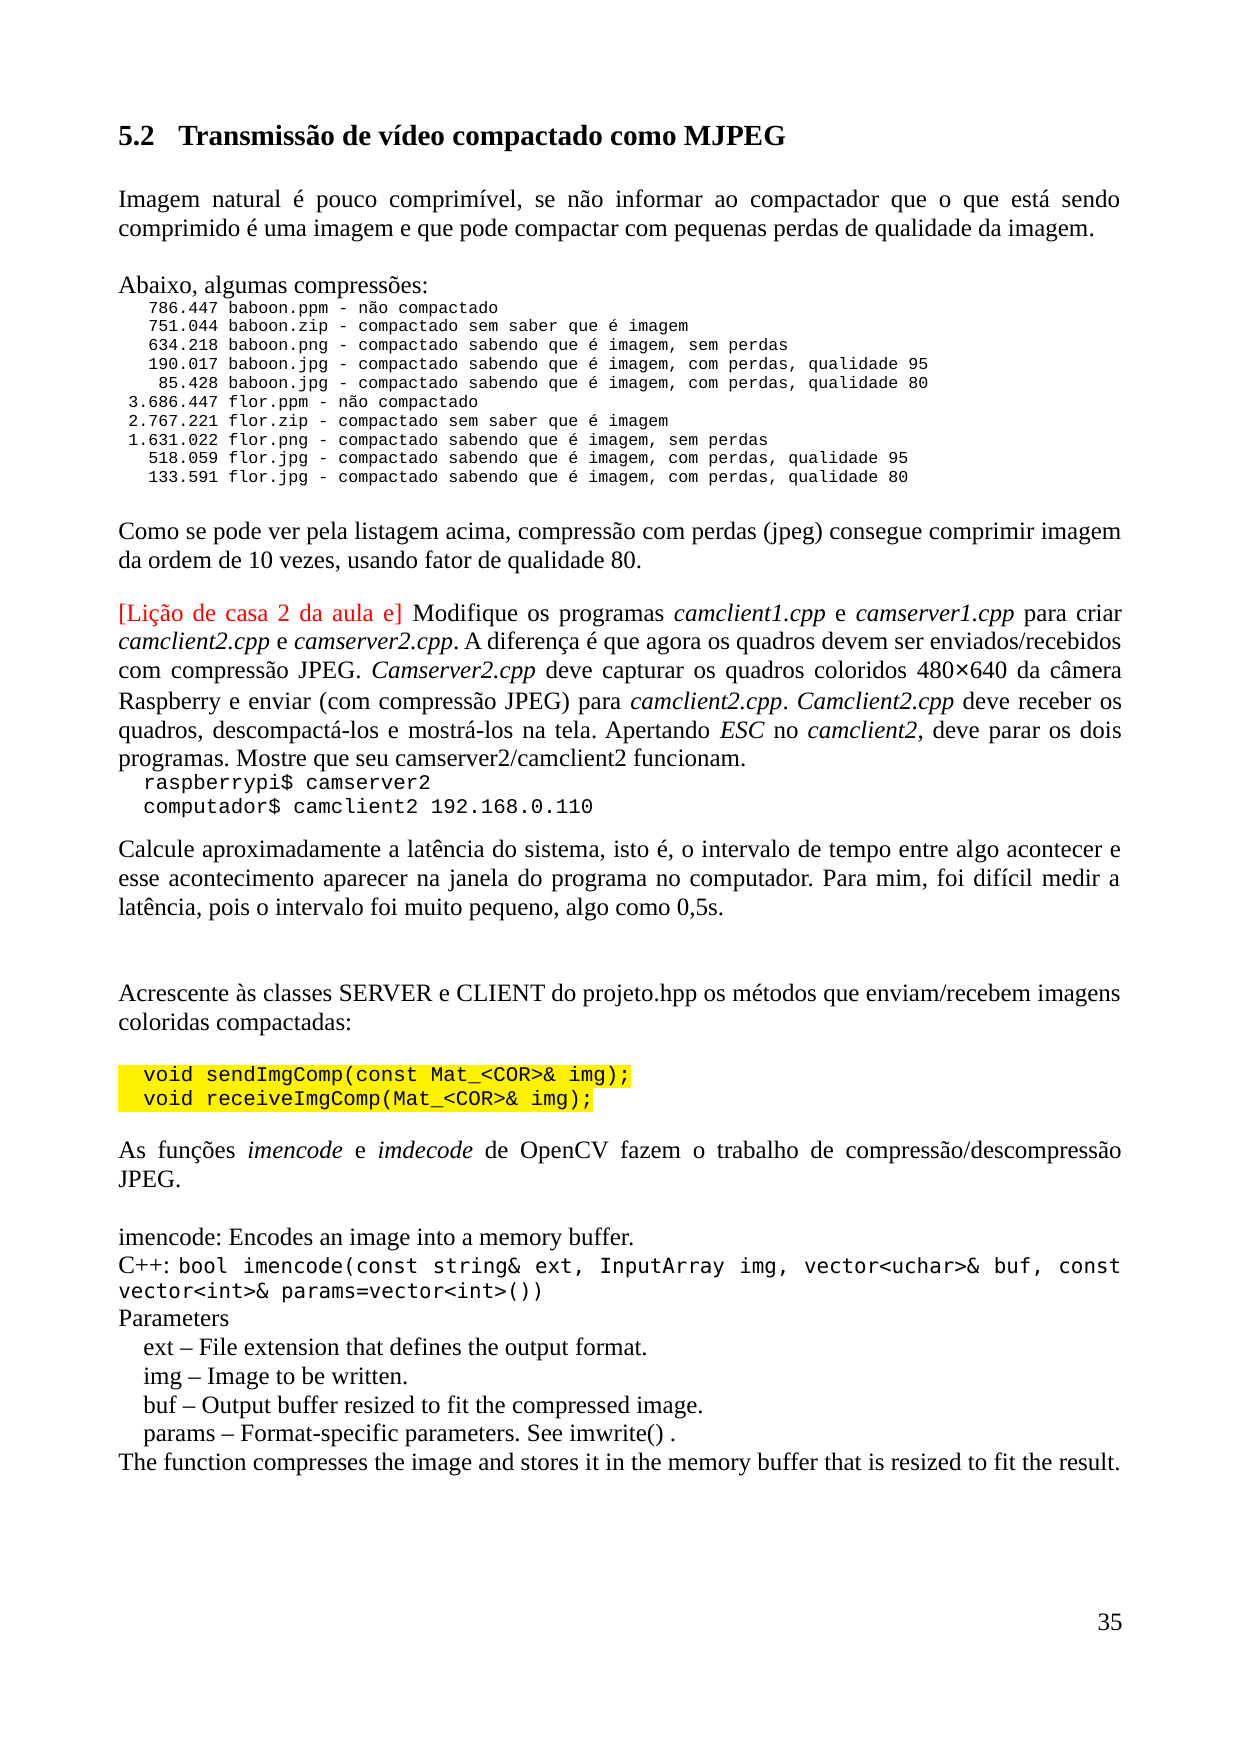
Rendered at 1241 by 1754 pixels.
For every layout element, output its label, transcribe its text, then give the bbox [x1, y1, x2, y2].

text 786.447 baboon.ppm - não compactado [118, 299, 1122, 318]
text Parameters [118, 1303, 1122, 1332]
text Imagem natural é pouco comprimível, se não informar ao compactador que o que está sendo comprimido é uma imagem e que pode compactar com pequenas perdas de qualidade da imagem. [118, 184, 1122, 242]
text 634.218 baboon.png - compactado sabendo que é imagem, sem perdas [118, 337, 1122, 356]
text imencode: Encodes an image into a memory buffer. [118, 1222, 1122, 1250]
text raspberrypi$ camserver2 [118, 772, 1122, 796]
text void sendImgComp(const Mat_<COR>& img); [118, 1064, 1122, 1088]
text 518.059 flor.jpg - compactado sabendo que é imagem, com perdas, qualidade 95 [118, 450, 1122, 469]
text [Lição de casa 2 da aula e] Modifique os programas camclient1.cpp e camserver1.cpp para criar camclient2.cpp e camserver2.cpp. A diferença é que agora os quadros devem ser enviados/recebidos com compressão JPEG. Camserver2.cpp deve capturar os quadros coloridos 480×640 da câmera Raspberry e enviar (com compressão JPEG) para camclient2.cpp. Camclient2.cpp deve receber os quadros, descompactá-los e mostrá-los na tela. Apertando ESC no camclient2, deve parar os dois programas. Mostre que seu camserver2/camclient2 funcionam. [118, 598, 1122, 772]
text 1.631.022 flor.png - compactado sabendo que é imagem, sem perdas [118, 431, 1122, 450]
text C++: bool imencode(const string& ext, InputArray img, vector<uchar>& buf, const vector<int>& params=vector<int>()) [118, 1250, 1122, 1303]
text img – Image to be written. [118, 1361, 1122, 1390]
text As funções imencode e imdecode de OpenCV fazem o trabalho de compressão/descompressão JPEG. [118, 1135, 1122, 1193]
subtitle Transmissão de vídeo compactado como MJPEG [118, 118, 1122, 152]
text 751.044 baboon.zip - compactado sem saber que é imagem [118, 318, 1122, 337]
text ext – File extension that defines the output format. [118, 1332, 1122, 1361]
text The function compresses the image and stores it in the memory buffer that is resized to fit the result. [118, 1447, 1122, 1476]
text 190.017 baboon.jpg - compactado sabendo que é imagem, com perdas, qualidade 95 [118, 356, 1122, 374]
text params – Format-specific parameters. See imwrite() . [118, 1418, 1122, 1447]
text Acrescente às classes SERVER e CLIENT do projeto.hpp os métodos que enviam/recebem imagens coloridas compactadas: [118, 978, 1122, 1036]
text 3.686.447 flor.ppm - não compactado [118, 393, 1122, 412]
text Como se pode ver pela listagem acima, compressão com perdas (jpeg) consegue comprimir imagem da ordem de 10 vezes, usando fator de qualidade 80. [118, 516, 1122, 574]
text buf – Output buffer resized to fit the compressed image. [118, 1390, 1122, 1418]
text 2.767.221 flor.zip - compactado sem saber que é imagem [118, 412, 1122, 431]
text 85.428 baboon.jpg - compactado sabendo que é imagem, com perdas, qualidade 80 [118, 374, 1122, 393]
text computador$ camclient2 192.168.0.110 [118, 796, 1122, 819]
text void receiveImgComp(Mat_<COR>& img); [118, 1088, 1122, 1112]
text 133.591 flor.jpg - compactado sabendo que é imagem, com perdas, qualidade 80 [118, 469, 1122, 488]
text Abaixo, algumas compressões: [118, 270, 1122, 299]
text Calcule aproximadamente a latência do sistema, isto é, o intervalo de tempo entre algo acontecer e esse acontecimento aparecer na janela do programa no computador. Para mim, foi difícil medir a latência, pois o intervalo foi muito pequeno, algo como 0,5s. [118, 834, 1122, 920]
